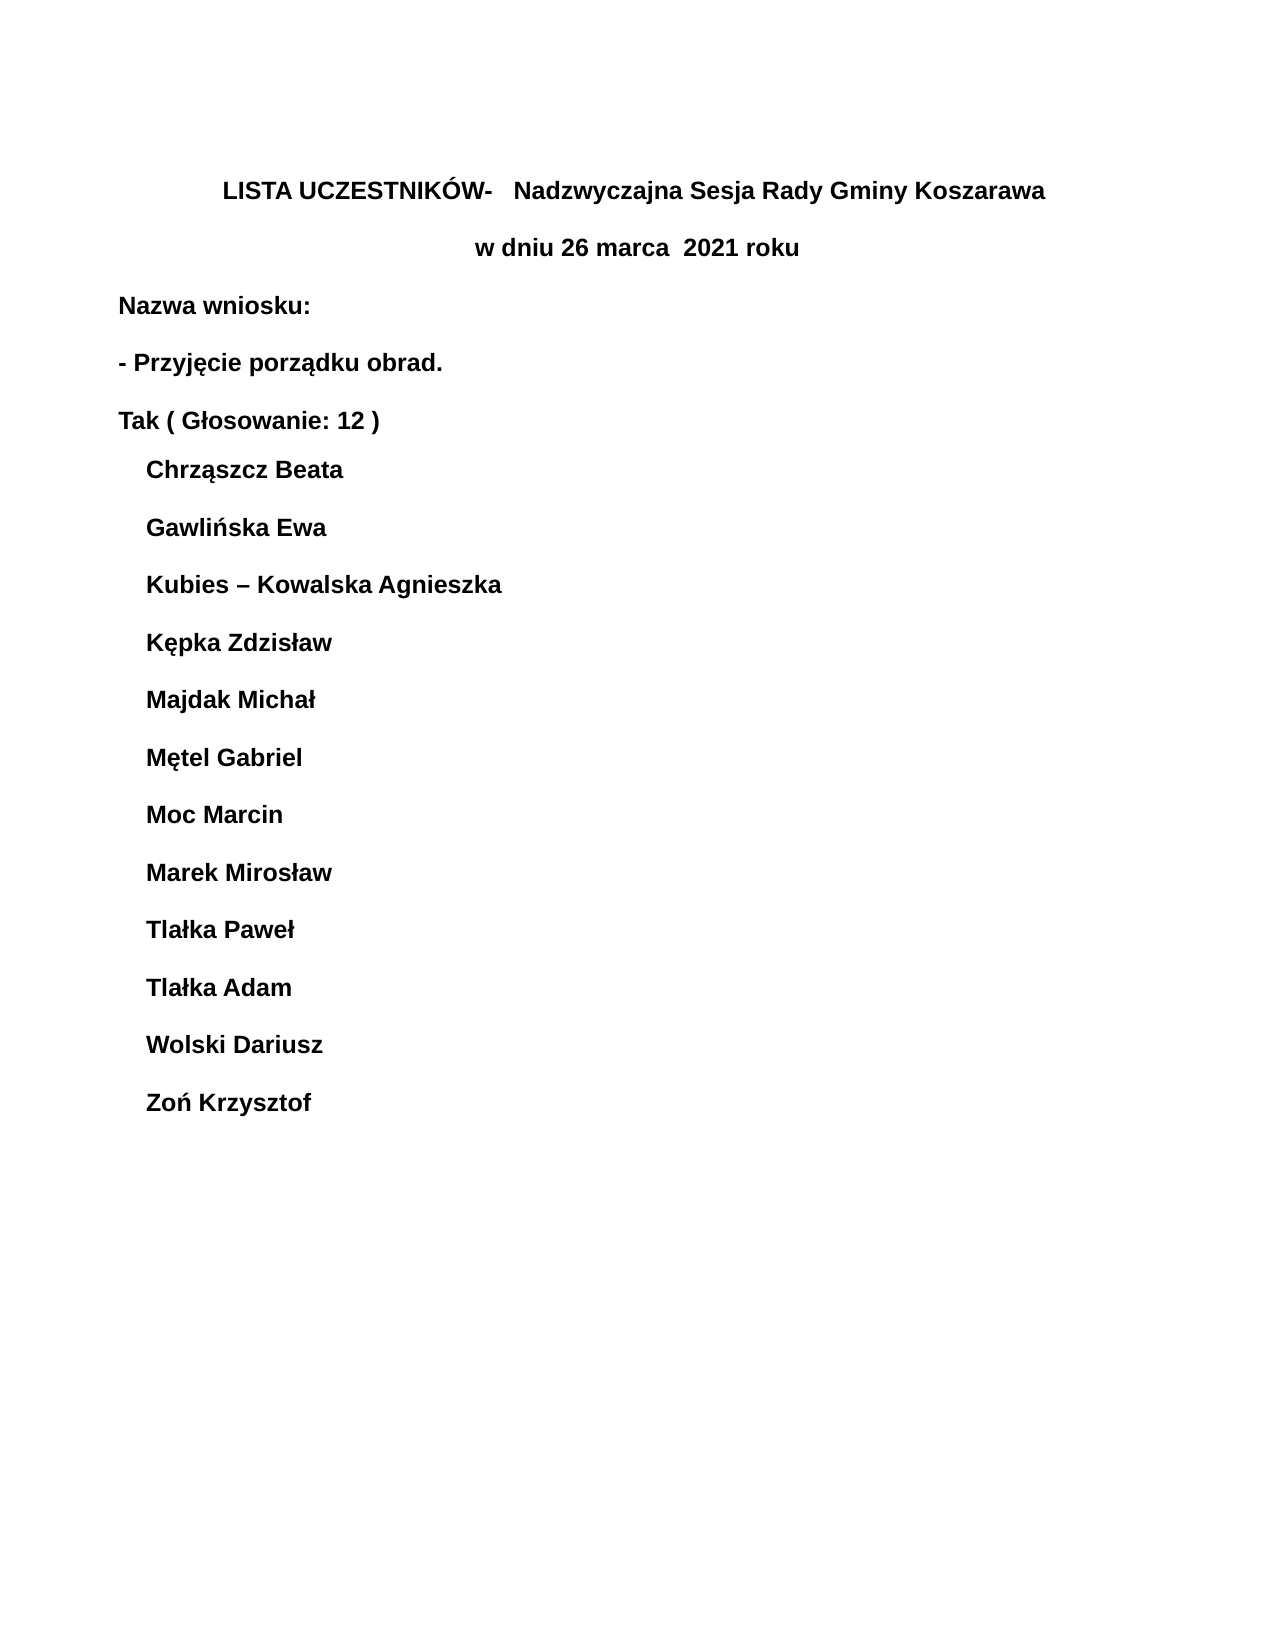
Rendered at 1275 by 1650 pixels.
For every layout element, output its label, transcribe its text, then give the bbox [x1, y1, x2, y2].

text Nazwa wniosku: [118, 291, 1157, 319]
text LISTA UCZESTNIKÓW- Nadzwyczajna Sesja Rady Gminy Koszarawa [118, 176, 1157, 204]
text Tlałka Adam [118, 973, 1157, 1001]
text Marek Mirosław [118, 858, 1157, 886]
text Kubies – Kowalska Agnieszka [118, 570, 1157, 599]
text Gawlińska Ewa [118, 513, 1157, 541]
text Tlałka Paweł [118, 915, 1157, 944]
list Tak ( Głosowanie: 12 ) [118, 406, 1157, 434]
text Chrząszcz Beata [118, 455, 1157, 484]
text Moc Marcin [118, 800, 1157, 829]
text - Przyjęcie porządku obrad. [118, 348, 1157, 377]
text Wolski Dariusz [118, 1030, 1157, 1059]
text Kępka Zdzisław [118, 628, 1157, 656]
text Majdak Michał [118, 685, 1157, 714]
text Zoń Krzysztof [118, 1088, 1157, 1116]
text Mętel Gabriel [118, 743, 1157, 771]
text w dniu 26 marca 2021 roku [118, 233, 1157, 262]
